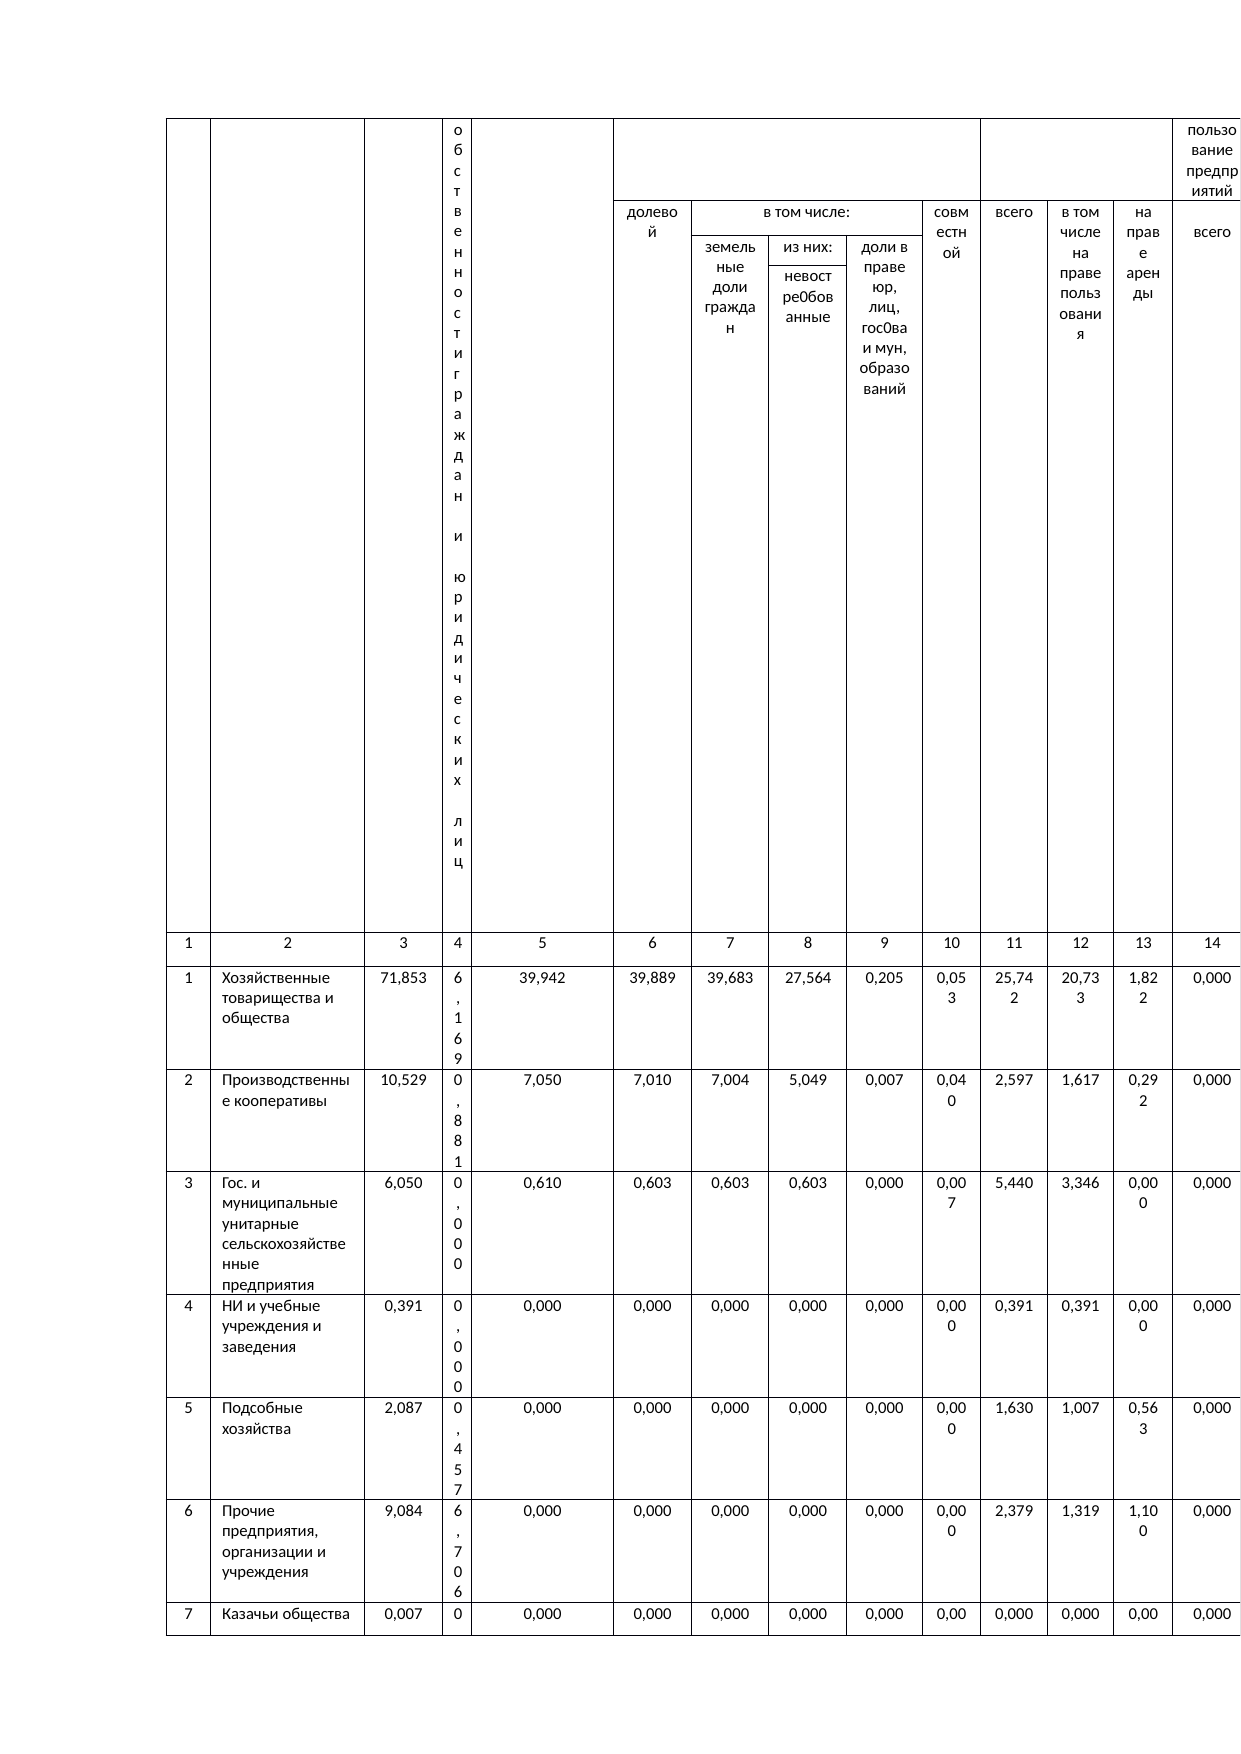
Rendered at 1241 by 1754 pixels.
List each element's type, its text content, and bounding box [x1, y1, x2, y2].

table_cell в том числе: [692, 201, 922, 235]
table_cell 9,084 [365, 1500, 442, 1602]
table_cell 0,000 [614, 1603, 691, 1635]
table_cell 5 [167, 1398, 210, 1499]
table_cell 0,000 [923, 1295, 980, 1397]
table_cell 10,529 [365, 1070, 442, 1171]
table_cell [614, 119, 980, 200]
table_cell [472, 119, 613, 932]
table_cell 0,000 [1173, 1172, 1240, 1294]
table_cell 0,000 [692, 1295, 768, 1397]
table_cell 4 [167, 1295, 210, 1397]
table_cell Подсобные хозяйства [211, 1398, 364, 1499]
table_cell Хозяйственные товарищества и общества [211, 967, 364, 1069]
table_cell 39,889 [614, 967, 691, 1069]
table_cell 0 [443, 1603, 471, 1635]
table_cell 0,391 [365, 1295, 442, 1397]
table_cell 1,319 [1048, 1500, 1113, 1602]
table_cell 0,000 [923, 1398, 980, 1499]
table_cell 0,000 [1048, 1603, 1113, 1635]
table_cell 0,603 [614, 1172, 691, 1294]
table_cell 0,000 [692, 1398, 768, 1499]
table_cell 0,000 [472, 1295, 613, 1397]
table_cell 1,617 [1048, 1070, 1113, 1171]
table_cell 3 [167, 1172, 210, 1294]
table_cell 0,000 [769, 1500, 846, 1602]
table_cell Казачьи общества [211, 1603, 364, 1635]
table_cell 39,942 [472, 967, 613, 1069]
table_cell 2,087 [365, 1398, 442, 1499]
table_cell 0,040 [923, 1070, 980, 1171]
table_cell 0,205 [847, 967, 922, 1069]
table_cell 0,00 [923, 1603, 980, 1635]
table_cell 0,000 [472, 1500, 613, 1602]
table_cell 0,391 [981, 1295, 1047, 1397]
table_cell 0,000 [1173, 1070, 1240, 1171]
table_cell 1,100 [1114, 1500, 1172, 1602]
table_cell 25,742 [981, 967, 1047, 1069]
table_cell 12 [1048, 933, 1113, 966]
table_cell 3 [365, 933, 442, 966]
table_cell 2 [211, 933, 364, 966]
table_cell в том числе на праве пользования [1048, 201, 1113, 932]
table_cell 27,564 [769, 967, 846, 1069]
table_cell 0,000 [769, 1398, 846, 1499]
table_cell 3,346 [1048, 1172, 1113, 1294]
table_cell Гос. и муниципальные унитарные сельскохозяйственные предприятия [211, 1172, 364, 1294]
table_cell 0,000 [472, 1398, 613, 1499]
table_cell 0,292 [1114, 1070, 1172, 1171]
table_cell 0,000 [981, 1603, 1047, 1635]
table_cell 0,00 [1114, 1603, 1172, 1635]
table_cell 0,000 [443, 1172, 471, 1294]
table_cell из них: [769, 236, 846, 264]
table_cell 7 [167, 1603, 210, 1635]
table_cell 0,610 [472, 1172, 613, 1294]
table_cell 7,004 [692, 1070, 768, 1171]
table_cell 71,853 [365, 967, 442, 1069]
table_cell 39,683 [692, 967, 768, 1069]
table_cell 0,000 [1173, 967, 1240, 1069]
table_cell 0,000 [614, 1295, 691, 1397]
table_cell 1 [167, 933, 210, 966]
table_cell Производственные кооперативы [211, 1070, 364, 1171]
table_cell 0,053 [923, 967, 980, 1069]
table_cell долевой [614, 201, 691, 932]
table_cell 11 [981, 933, 1047, 966]
table_cell 0,000 [1114, 1295, 1172, 1397]
table_cell 0,000 [847, 1172, 922, 1294]
table_cell 0,000 [847, 1500, 922, 1602]
table_cell 0,603 [769, 1172, 846, 1294]
table_cell 0,000 [1173, 1398, 1240, 1499]
table_cell 5 [472, 933, 613, 966]
table_cell 1 [167, 967, 210, 1069]
table_cell 0,000 [443, 1295, 471, 1397]
table_cell 1,822 [1114, 967, 1172, 1069]
table_cell на праве аренды [1114, 201, 1172, 932]
table_cell 2,597 [981, 1070, 1047, 1171]
table_cell 7,010 [614, 1070, 691, 1171]
table_cell 1,630 [981, 1398, 1047, 1499]
table_cell 14 [1173, 933, 1240, 966]
table_cell 6,706 [443, 1500, 471, 1602]
table_cell 0,000 [692, 1500, 768, 1602]
table_cell 0,457 [443, 1398, 471, 1499]
table_cell совместной [923, 201, 980, 932]
table_cell 7 [692, 933, 768, 966]
table_cell 6 [167, 1500, 210, 1602]
table_cell 10 [923, 933, 980, 966]
table_cell 6,169 [443, 967, 471, 1069]
table_cell НИ и учебные учреждения и заведения [211, 1295, 364, 1397]
table_cell пользование предприятий [1173, 119, 1240, 200]
table_cell 0,563 [1114, 1398, 1172, 1499]
table_cell земельные доли граждан [692, 236, 768, 932]
table_cell 6,050 [365, 1172, 442, 1294]
table_cell обственности граждан и юридических лиц [443, 119, 471, 932]
table_cell 0,000 [1114, 1172, 1172, 1294]
table_cell 0,000 [847, 1398, 922, 1499]
table_cell 0,000 [692, 1603, 768, 1635]
table_cell 0,000 [1173, 1500, 1240, 1602]
table_cell 20,733 [1048, 967, 1113, 1069]
table_cell 0,391 [1048, 1295, 1113, 1397]
table_header [365, 119, 442, 932]
table_cell 2,379 [981, 1500, 1047, 1602]
table_cell 0,000 [847, 1603, 922, 1635]
table_cell 5,049 [769, 1070, 846, 1171]
table_cell Прочие предприятия, организации и учреждения [211, 1500, 364, 1602]
table_cell невостре0бованные [769, 266, 846, 932]
table_cell 0,000 [614, 1398, 691, 1499]
table_cell 2 [167, 1070, 210, 1171]
table_cell доли в праве юр, лиц, гос0ва и мун, образований [847, 236, 922, 932]
table_cell 0,000 [769, 1603, 846, 1635]
table_cell 9 [847, 933, 922, 966]
table_cell 0,881 [443, 1070, 471, 1171]
table_header [167, 119, 210, 932]
table_cell 0,000 [769, 1295, 846, 1397]
table_cell 0,007 [923, 1172, 980, 1294]
table_cell 7,050 [472, 1070, 613, 1171]
table_cell 0,000 [472, 1603, 613, 1635]
table_cell 0,000 [1173, 1295, 1240, 1397]
table_cell 0,000 [847, 1295, 922, 1397]
table_cell всего [981, 201, 1047, 932]
table_cell 0,000 [923, 1500, 980, 1602]
table_cell 0,007 [365, 1603, 442, 1635]
table_cell 0,603 [692, 1172, 768, 1294]
table_cell 8 [769, 933, 846, 966]
table_cell 0,007 [847, 1070, 922, 1171]
table_cell 0,000 [1173, 1603, 1240, 1635]
table_cell [981, 119, 1172, 200]
table_cell всего [1173, 201, 1240, 932]
table_header [211, 119, 364, 932]
table_cell 4 [443, 933, 471, 966]
table_cell 6 [614, 933, 691, 966]
table_cell 1,007 [1048, 1398, 1113, 1499]
table_cell 0,000 [614, 1500, 691, 1602]
table_cell 13 [1114, 933, 1172, 966]
table_cell 5,440 [981, 1172, 1047, 1294]
